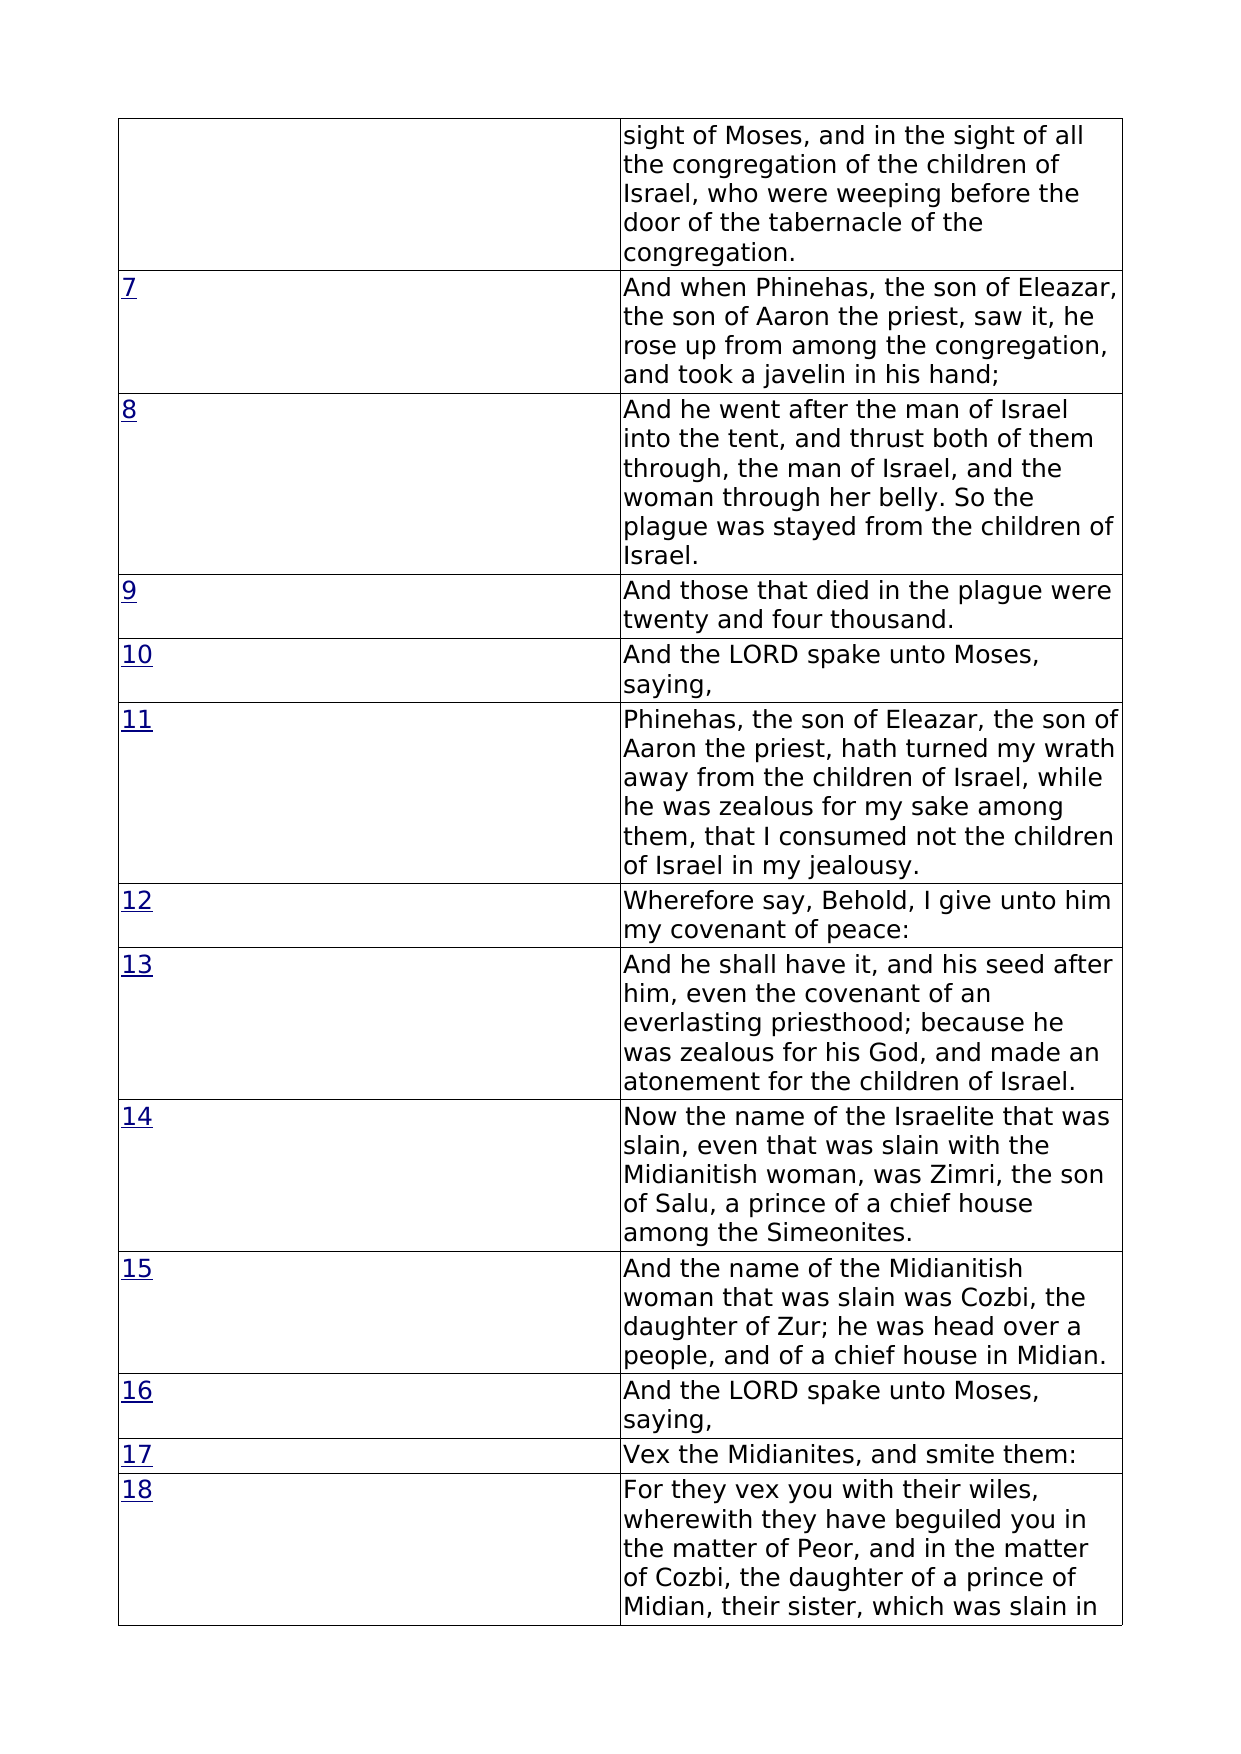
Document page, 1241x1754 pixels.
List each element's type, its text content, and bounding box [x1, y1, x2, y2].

table_cell Wherefore say, Behold, I give unto him my covenant of peace: [621, 884, 1122, 947]
table_cell 17 [119, 1439, 620, 1473]
table_cell 14 [119, 1100, 620, 1251]
table_cell And those that died in the plague were twenty and four thousand. [621, 575, 1122, 638]
table_cell 9 [119, 575, 620, 638]
table_cell sight of Moses, and in the sight of all the congregation of the children of Israel, who were weeping before the door of the tabernacle of the congregation. [621, 119, 1122, 270]
table_cell 18 [119, 1474, 620, 1624]
table_cell Vex the Midianites, and smite them: [621, 1439, 1122, 1473]
table_cell [119, 119, 620, 270]
table_cell And the name of the Midianitish woman that was slain was Cozbi, the daughter of Zur; he was head over a people, and of a chief house in Midian. [621, 1252, 1122, 1373]
table_cell And he went after the man of Israel into the tent, and thrust both of them through, the man of Israel, and the woman through her belly. So the plague was stayed from the children of Israel. [621, 394, 1122, 573]
table_cell And the LORD spake unto Moses, saying, [621, 1374, 1122, 1438]
table_cell And he shall have it, and his seed after him, even the covenant of an everlasting priesthood; because he was zealous for his God, and made an atonement for the children of Israel. [621, 948, 1122, 1099]
table_cell For they vex you with their wiles, wherewith they have beguiled you in the matter of Peor, and in the matter of Cozbi, the daughter of a prince of Midian, their sister, which was slain in [621, 1474, 1122, 1624]
table_cell 11 [119, 703, 620, 883]
table_cell 7 [119, 271, 620, 392]
table_cell 12 [119, 884, 620, 947]
table_cell 10 [119, 639, 620, 702]
table_cell 16 [119, 1374, 620, 1438]
table_cell Phinehas, the son of Eleazar, the son of Aaron the priest, hath turned my wrath away from the children of Israel, while he was zealous for my sake among them, that I consumed not the children of Israel in my jealousy. [621, 703, 1122, 883]
table_cell And the LORD spake unto Moses, saying, [621, 639, 1122, 702]
table_cell 8 [119, 394, 620, 573]
table_cell 15 [119, 1252, 620, 1373]
table_cell And when Phinehas, the son of Eleazar, the son of Aaron the priest, saw it, he rose up from among the congregation, and took a javelin in his hand; [621, 271, 1122, 392]
table_cell Now the name of the Israelite that was slain, even that was slain with the Midianitish woman, was Zimri, the son of Salu, a prince of a chief house among the Simeonites. [621, 1100, 1122, 1251]
table_cell 13 [119, 948, 620, 1099]
